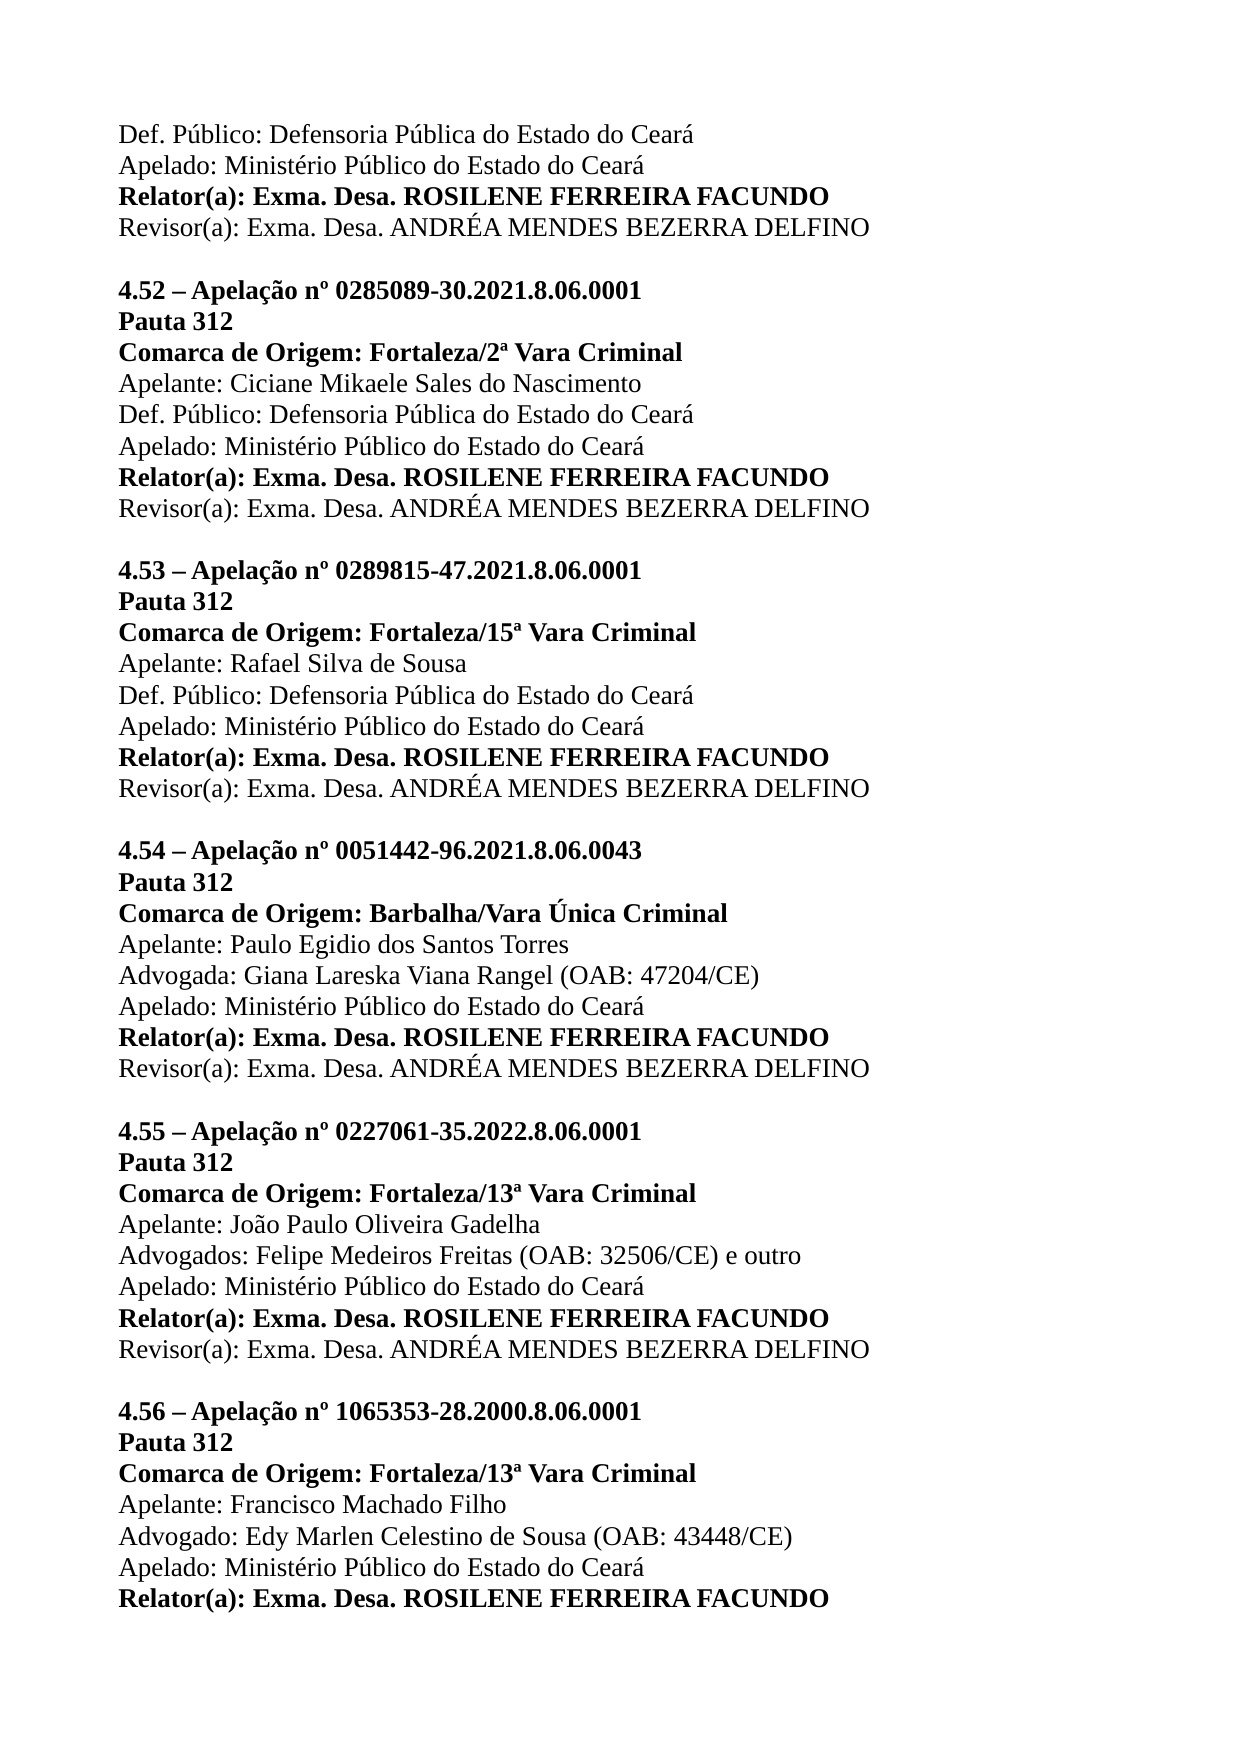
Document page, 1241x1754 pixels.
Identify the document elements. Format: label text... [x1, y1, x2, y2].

text Relator(a): Exma. Desa. ROSILENE FERREIRA FACUNDO [118, 461, 1122, 492]
text Revisor(a): Exma. Desa. ANDRÉA MENDES BEZERRA DELFINO [118, 772, 1122, 803]
text Advogada: Giana Lareska Viana Rangel (OAB: 47204/CE) [118, 959, 1122, 990]
text 4.55 – Apelação nº 0227061-35.2022.8.06.0001 [118, 1115, 1122, 1146]
text Comarca de Origem: Barbalha/Vara Única Criminal [118, 897, 1122, 928]
text Relator(a): Exma. Desa. ROSILENE FERREIRA FACUNDO [118, 741, 1122, 772]
text Pauta 312 [118, 1146, 1122, 1177]
text Def. Público: Defensoria Pública do Estado do Ceará [118, 118, 1122, 149]
text 4.52 – Apelação nº 0285089-30.2021.8.06.0001 [118, 274, 1122, 305]
text Relator(a): Exma. Desa. ROSILENE FERREIRA FACUNDO [118, 1582, 1122, 1613]
text Apelante: Ciciane Mikaele Sales do Nascimento [118, 367, 1122, 398]
text Relator(a): Exma. Desa. ROSILENE FERREIRA FACUNDO [118, 180, 1122, 212]
text Def. Público: Defensoria Pública do Estado do Ceará [118, 398, 1122, 429]
text 4.54 – Apelação nº 0051442-96.2021.8.06.0043 [118, 834, 1122, 866]
text Comarca de Origem: Fortaleza/2ª Vara Criminal [118, 336, 1122, 367]
text Pauta 312 [118, 1426, 1122, 1457]
text Pauta 312 [118, 305, 1122, 336]
text Apelante: Francisco Machado Filho [118, 1488, 1122, 1520]
text Pauta 312 [118, 585, 1122, 616]
text Apelante: Paulo Egidio dos Santos Torres [118, 928, 1122, 959]
text Revisor(a): Exma. Desa. ANDRÉA MENDES BEZERRA DELFINO [118, 212, 1122, 243]
text Apelado: Ministério Público do Estado do Ceará [118, 990, 1122, 1021]
text Def. Público: Defensoria Pública do Estado do Ceará [118, 679, 1122, 710]
text Comarca de Origem: Fortaleza/13ª Vara Criminal [118, 1177, 1122, 1208]
text Apelante: João Paulo Oliveira Gadelha [118, 1208, 1122, 1239]
text Comarca de Origem: Fortaleza/13ª Vara Criminal [118, 1457, 1122, 1488]
text Revisor(a): Exma. Desa. ANDRÉA MENDES BEZERRA DELFINO [118, 1333, 1122, 1364]
text Pauta 312 [118, 866, 1122, 897]
text Apelado: Ministério Público do Estado do Ceará [118, 710, 1122, 741]
text Advogado: Edy Marlen Celestino de Sousa (OAB: 43448/CE) [118, 1520, 1122, 1551]
text Advogados: Felipe Medeiros Freitas (OAB: 32506/CE) e outro [118, 1239, 1122, 1271]
text Apelado: Ministério Público do Estado do Ceará [118, 1551, 1122, 1582]
text Apelante: Rafael Silva de Sousa [118, 648, 1122, 679]
text Relator(a): Exma. Desa. ROSILENE FERREIRA FACUNDO [118, 1021, 1122, 1052]
text Apelado: Ministério Público do Estado do Ceará [118, 149, 1122, 180]
text Revisor(a): Exma. Desa. ANDRÉA MENDES BEZERRA DELFINO [118, 1052, 1122, 1084]
text Comarca de Origem: Fortaleza/15ª Vara Criminal [118, 616, 1122, 648]
text Revisor(a): Exma. Desa. ANDRÉA MENDES BEZERRA DELFINO [118, 492, 1122, 523]
text Apelado: Ministério Público do Estado do Ceará [118, 429, 1122, 461]
text 4.56 – Apelação nº 1065353-28.2000.8.06.0001 [118, 1395, 1122, 1426]
text Apelado: Ministério Público do Estado do Ceará [118, 1271, 1122, 1302]
text 4.53 – Apelação nº 0289815-47.2021.8.06.0001 [118, 554, 1122, 585]
text Relator(a): Exma. Desa. ROSILENE FERREIRA FACUNDO [118, 1302, 1122, 1333]
